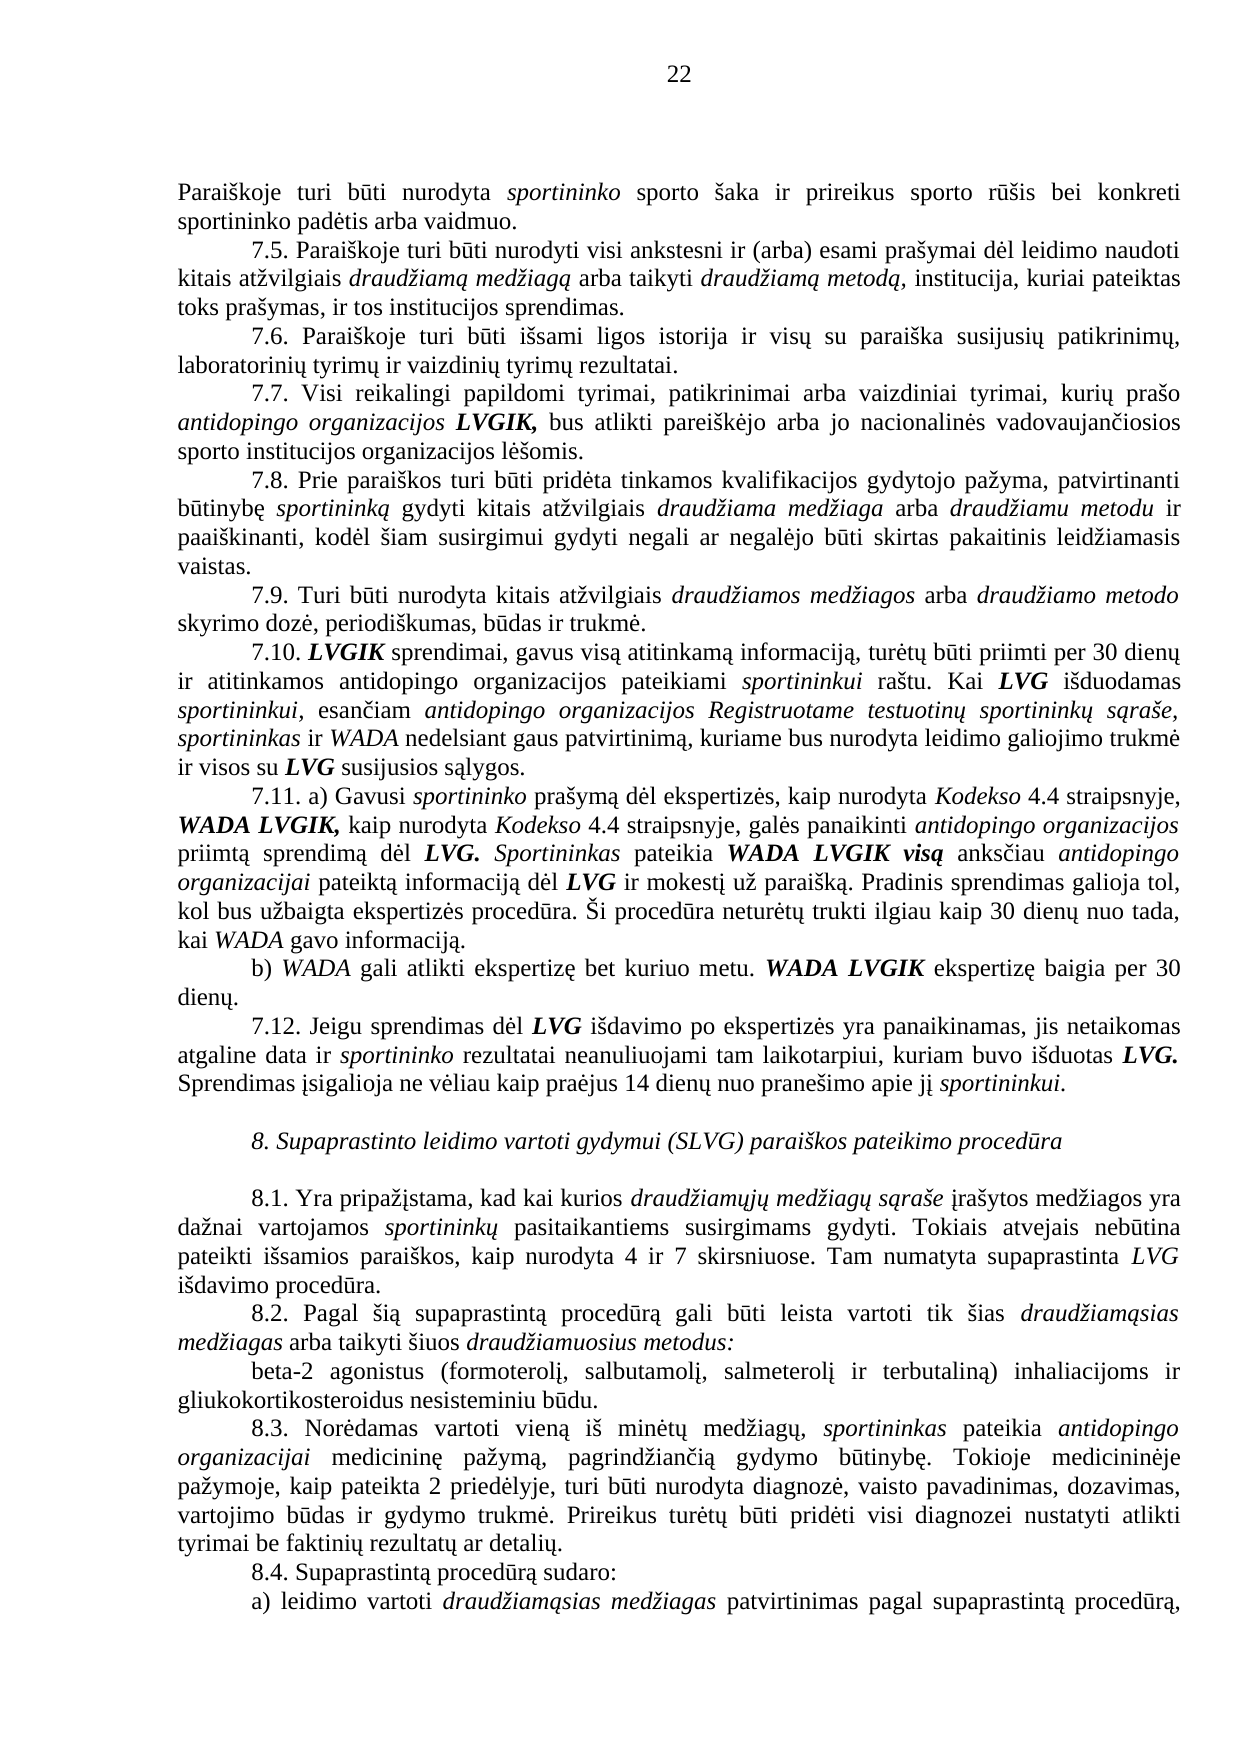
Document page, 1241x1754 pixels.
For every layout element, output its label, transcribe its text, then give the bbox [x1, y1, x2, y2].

text Paraiškoje turi būti nurodyta sportininko sporto šaka ir prireikus sporto rūšis bei konkreti sportininko padėtis arba vaidmuo. [177, 177, 1181, 235]
text 7.12. Jeigu sprendimas dėl LVG išdavimo po ekspertizės yra panaikinamas, jis netaikomas atgaline data ir sportininko rezultatai neanuliuojami tam laikotarpiui, kuriam buvo išduotas LVG. Sprendimas įsigalioja ne vėliau kaip praėjus 14 dienų nuo pranešimo apie jį sportininkui. [177, 1011, 1181, 1097]
text 8.1. Yra pripažįstama, kad kai kurios draudžiamųjų medžiagų sąraše įrašytos medžiagos yra dažnai vartojamos sportininkų pasitaikantiems susirgimams gydyti. Tokiais atvejais nebūtina pateikti išsamios paraiškos, kaip nurodyta 4 ir 7 skirsniuose. Tam numatyta supaprastinta LVG išdavimo procedūra. [177, 1183, 1181, 1298]
text 7.10. LVGIK sprendimai, gavus visą atitinkamą informaciją, turėtų būti priimti per 30 dienų ir atitinkamos antidopingo organizacijos pateikiami sportininkui raštu. Kai LVG išduodamas sportininkui, esančiam antidopingo organizacijos Registruotame testuotinų sportininkų sąraše, sportininkas ir WADA nedelsiant gaus patvirtinimą, kuriame bus nurodyta leidimo galiojimo trukmė ir visos su LVG susijusios sąlygos. [177, 637, 1181, 781]
text a) leidimo vartoti draudžiamąsias medžiagas patvirtinimas pagal supaprastintą procedūrą, [177, 1586, 1181, 1615]
text 7.11. a) Gavusi sportininko prašymą dėl ekspertizės, kaip nurodyta Kodekso 4.4 straipsnyje, WADA LVGIK, kaip nurodyta Kodekso 4.4 straipsnyje, galės panaikinti antidopingo organizacijos priimtą sprendimą dėl LVG. Sportininkas pateikia WADA LVGIK visą anksčiau antidopingo organizacijai pateiktą informaciją dėl LVG ir mokestį už paraišką. Pradinis sprendimas galioja tol, kol bus užbaigta ekspertizės procedūra. Ši procedūra neturėtų trukti ilgiau kaip 30 dienų nuo tada, kai WADA gavo informaciją. [177, 781, 1181, 953]
text 8.3. Norėdamas vartoti vieną iš minėtų medžiagų, sportininkas pateikia antidopingo organizacijai medicininę pažymą, pagrindžiančią gydymo būtinybę. Tokioje medicininėje pažymoje, kaip pateikta 2 priedėlyje, turi būti nurodyta diagnozė, vaisto pavadinimas, dozavimas, vartojimo būdas ir gydymo trukmė. Prireikus turėtų būti pridėti visi diagnozei nustatyti atlikti tyrimai be faktinių rezultatų ar detalių. [177, 1413, 1181, 1557]
text 7.5. Paraiškoje turi būti nurodyti visi ankstesni ir (arba) esami prašymai dėl leidimo naudoti kitais atžvilgiais draudžiamą medžiagą arba taikyti draudžiamą metodą, institucija, kuriai pateiktas toks prašymas, ir tos institucijos sprendimas. [177, 235, 1181, 321]
text 8.4. Supaprastintą procedūrą sudaro: [177, 1557, 1181, 1586]
text beta-2 agonistus (formoterolį, salbutamolį, salmeterolį ir terbutaliną) inhaliacijoms ir gliukokortikosteroidus nesisteminiu būdu. [177, 1356, 1181, 1413]
text 7.8. Prie paraiškos turi būti pridėta tinkamos kvalifikacijos gydytojo pažyma, patvirtinanti būtinybę sportininką gydyti kitais atžvilgiais draudžiama medžiaga arba draudžiamu metodu ir paaiškinanti, kodėl šiam susirgimui gydyti negali ar negalėjo būti skirtas pakaitinis leidžiamasis vaistas. [177, 465, 1181, 580]
text 7.6. Paraiškoje turi būti išsami ligos istorija ir visų su paraiška susijusių patikrinimų, laboratorinių tyrimų ir vaizdinių tyrimų rezultatai. [177, 321, 1181, 378]
text 8. Supaprastinto leidimo vartoti gydymui (SLVG) paraiškos pateikimo procedūra [177, 1126, 1181, 1155]
text b) WADA gali atlikti ekspertizę bet kuriuo metu. WADA LVGIK ekspertizę baigia per 30 dienų. [177, 953, 1181, 1011]
text 7.9. Turi būti nurodyta kitais atžvilgiais draudžiamos medžiagos arba draudžiamo metodo skyrimo dozė, periodiškumas, būdas ir trukmė. [177, 580, 1181, 637]
text 7.7. Visi reikalingi papildomi tyrimai, patikrinimai arba vaizdiniai tyrimai, kurių prašo antidopingo organizacijos LVGIK, bus atlikti pareiškėjo arba jo nacionalinės vadovaujančiosios sporto institucijos organizacijos lėšomis. [177, 378, 1181, 465]
text 8.2. Pagal šią supaprastintą procedūrą gali būti leista vartoti tik šias draudžiamąsias medžiagas arba taikyti šiuos draudžiamuosius metodus: [177, 1298, 1181, 1356]
